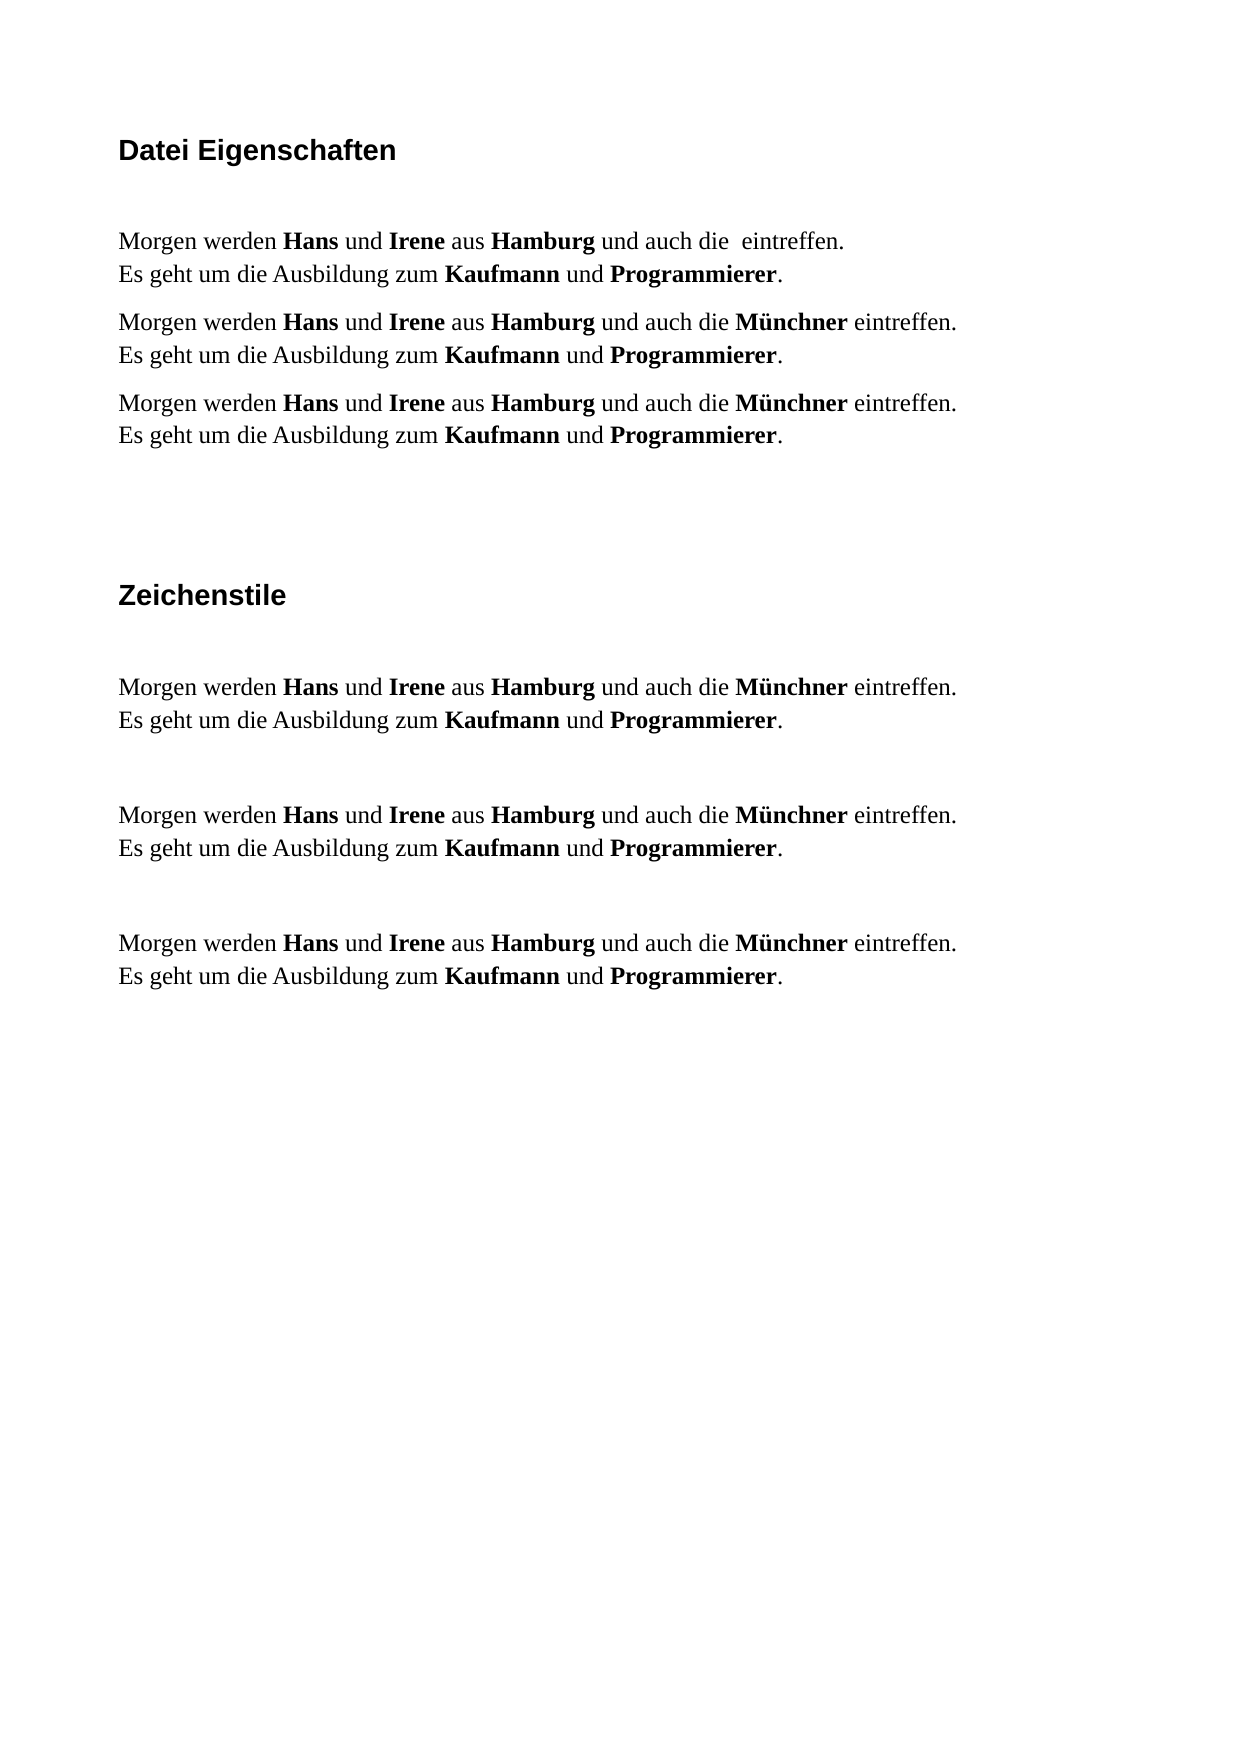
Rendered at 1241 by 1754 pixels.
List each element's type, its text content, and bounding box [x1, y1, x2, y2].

text Morgen werden Hans und Irene aus Hamburg und auch die Münchner eintreffen. Es geht um die Ausbildung zum Kaufmann und Programmierer. [118, 800, 1122, 862]
subtitle Zeichenstile [118, 578, 1122, 612]
text Morgen werden Hans und Irene aus Hamburg und auch die Münchner eintreffen. Es geht um die Ausbildung zum Kaufmann und Programmierer. [118, 672, 1122, 733]
text Morgen werden Hans und Irene aus Hamburg und auch die Münchner eintreffen. Es geht um die Ausbildung zum Kaufmann und Programmierer. [118, 307, 1122, 369]
text Morgen werden Hans und Irene aus Hamburg und auch die Münchner eintreffen. Es geht um die Ausbildung zum Kaufmann und Programmierer. [118, 388, 1122, 449]
text Morgen werden Hans und Irene aus Hamburg und auch die Münchner eintreffen. Es geht um die Ausbildung zum Kaufmann und Programmierer. [118, 928, 1122, 990]
subtitle Datei Eigenschaften [118, 133, 1122, 166]
text Morgen werden Hans und Irene aus Hamburg und auch die Münchner eintreffen. Es geht um die Ausbildung zum Kaufmann und Programmierer. [118, 226, 1122, 288]
